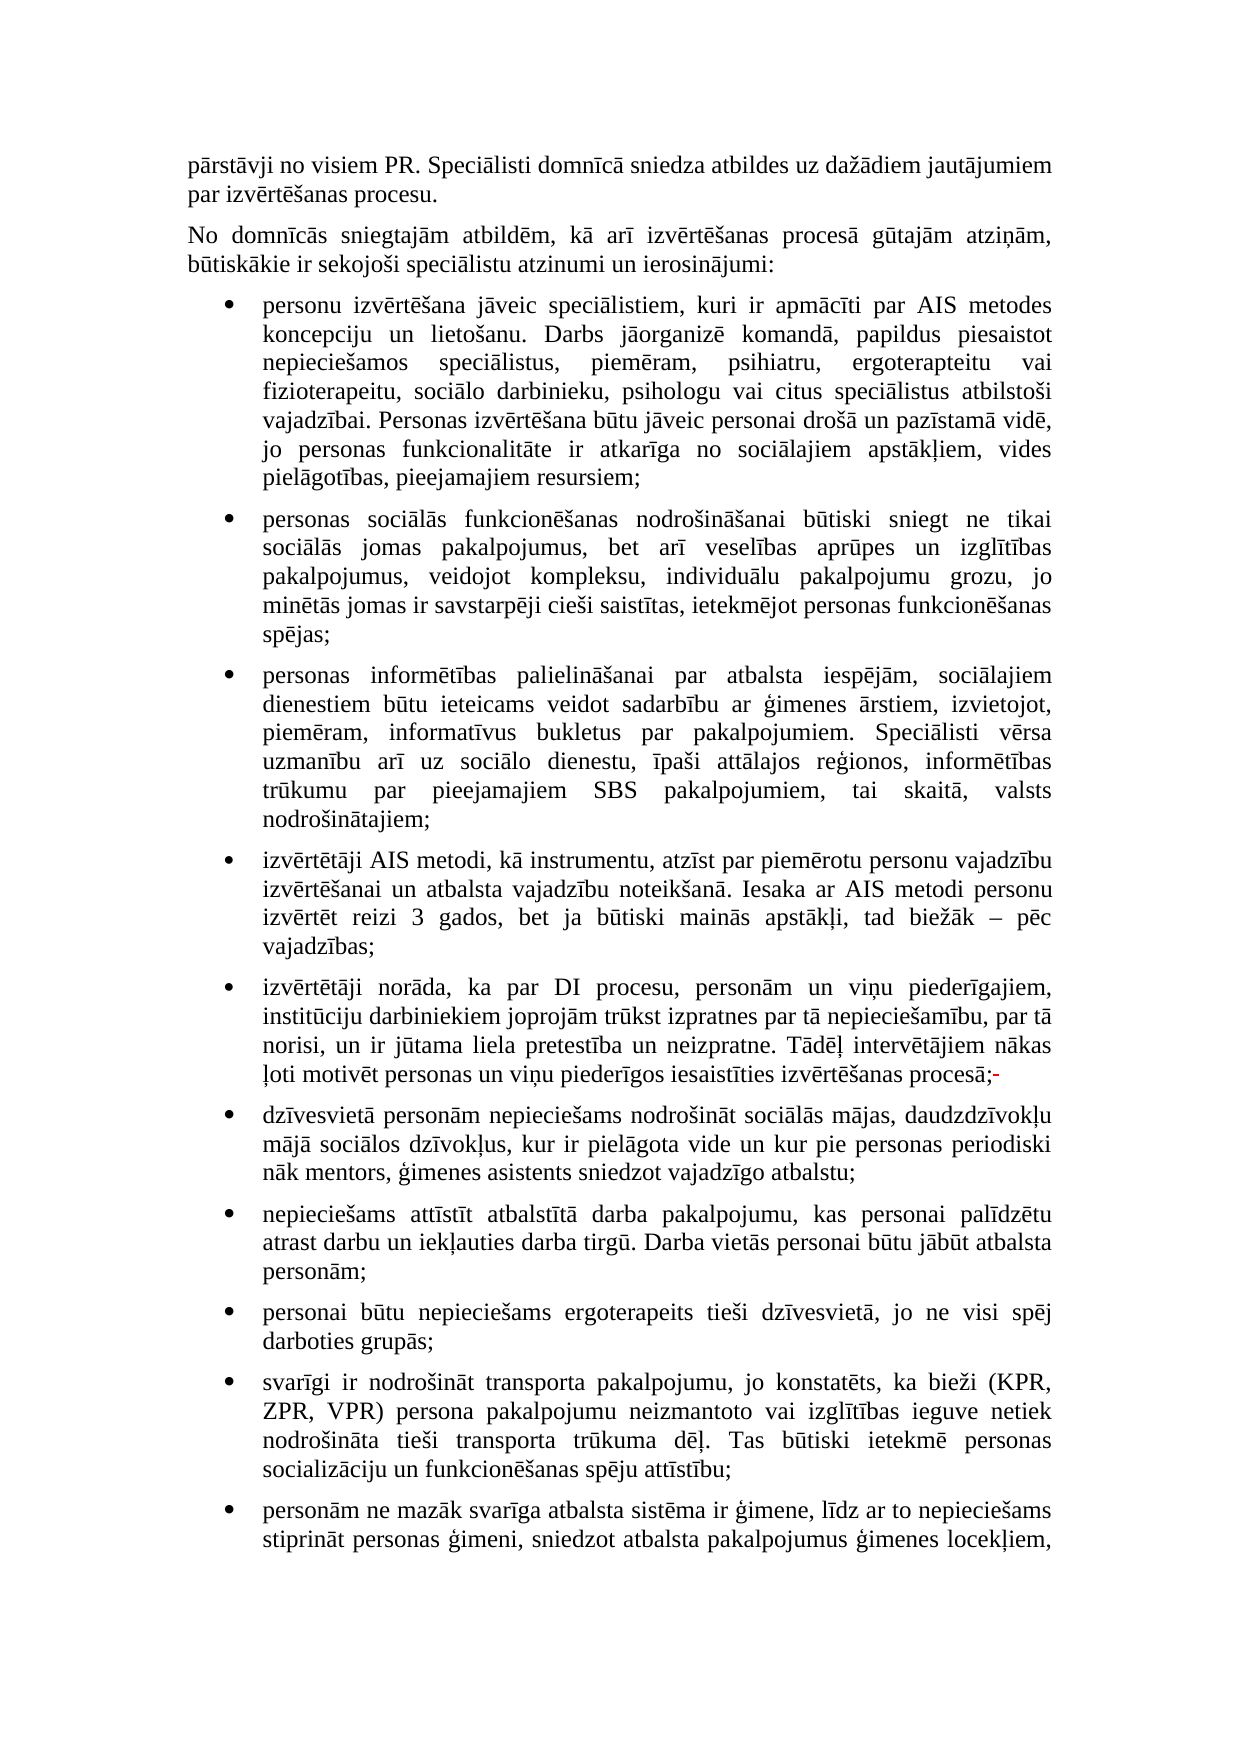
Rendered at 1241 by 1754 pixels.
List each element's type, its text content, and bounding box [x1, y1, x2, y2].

list personai būtu nepieciešams ergoterapeits tieši dzīvesvietā, jo ne visi spēj darboties grupās; [225, 1297, 1053, 1355]
list svarīgi ir nodrošināt transporta pakalpojumu, jo konstatēts, ka bieži (KPR, ZPR, VPR) persona pakalpojumu neizmantoto vai izglītības ieguve netiek nodrošināta tieši transporta trūkuma dēļ. Tas būtiski ietekmē personas socializāciju un funkcionēšanas spēju attīstību; [225, 1367, 1053, 1482]
list personām ne mazāk svarīga atbalsta sistēma ir ģimene, līdz ar to nepieciešams stiprināt personas ģimeni, sniedzot atbalsta pakalpojumus ģimenes locekļiem, [225, 1495, 1053, 1552]
list nepieciešams attīstīt atbalstītā darba pakalpojumu, kas personai palīdzētu atrast darbu un iekļauties darba tirgū. Darba vietās personai būtu jābūt atbalsta personām; [225, 1199, 1053, 1285]
list personu izvērtēšana jāveic speciālistiem, kuri ir apmācīti par AIS metodes koncepciju un lietošanu. Darbs jāorganizē komandā, papildus piesaistot nepieciešamos speciālistus, piemēram, psihiatru, ergoterapteitu vai fizioterapeitu, sociālo darbinieku, psihologu vai citus speciālistus atbilstoši vajadzībai. Personas izvērtēšana būtu jāveic personai drošā un pazīstamā vidē, jo personas funkcionalitāte ir atkarīga no sociālajiem apstākļiem, vides pielāgotības, pieejamajiem resursiem; [225, 290, 1053, 491]
list izvērtētāji AIS metodi, kā instrumentu, atzīst par piemērotu personu vajadzību izvērtēšanai un atbalsta vajadzību noteikšanā. Iesaka ar AIS metodi personu izvērtēt reizi 3 gados, bet ja būtiski mainās apstākļi, tad biežāk – pēc vajadzības; [225, 845, 1053, 960]
list dzīvesvietā personām nepieciešams nodrošināt sociālās mājas, daudzdzīvokļu mājā sociālos dzīvokļus, kur ir pielāgota vide un kur pie personas periodiski nāk mentors, ģimenes asistents sniedzot vajadzīgo atbalstu; [225, 1100, 1053, 1186]
text No domnīcās sniegtajām atbildēm, kā arī izvērtēšanas procesā gūtajām atziņām, būtiskākie ir sekojoši speciālistu atzinumi un ierosinājumi: [187, 220, 1053, 277]
list personas informētības palielināšanai par atbalsta iespējām, sociālajiem dienestiem būtu ieteicams veidot sadarbību ar ģimenes ārstiem, izvietojot, piemēram, informatīvus bukletus par pakalpojumiem. Speciālisti vērsa uzmanību arī uz sociālo dienestu, īpaši attālajos reģionos, informētības trūkumu par pieejamajiem SBS pakalpojumiem, tai skaitā, valsts nodrošinātajiem; [225, 660, 1053, 832]
text pārstāvji no visiem PR. Speciālisti domnīcā sniedza atbildes uz dažādiem jautājumiem par izvērtēšanas procesu. [187, 150, 1053, 207]
list personas sociālās funkcionēšanas nodrošināšanai būtiski sniegt ne tikai sociālās jomas pakalpojumus, bet arī veselības aprūpes un izglītības pakalpojumus, veidojot kompleksu, individuālu pakalpojumu grozu, jo minētās jomas ir savstarpēji cieši saistītas, ietekmējot personas funkcionēšanas spējas; [225, 504, 1053, 647]
list izvērtētāji norāda, ka par DI procesu, personām un viņu piederīgajiem, institūciju darbiniekiem joprojām trūkst izpratnes par tā nepieciešamību, par tā norisi, un ir jūtama liela pretestība un neizpratne. Tādēļ intervētājiem nākas ļoti motivēt personas un viņu piederīgos iesaistīties izvērtēšanas procesā; [225, 972, 1053, 1087]
